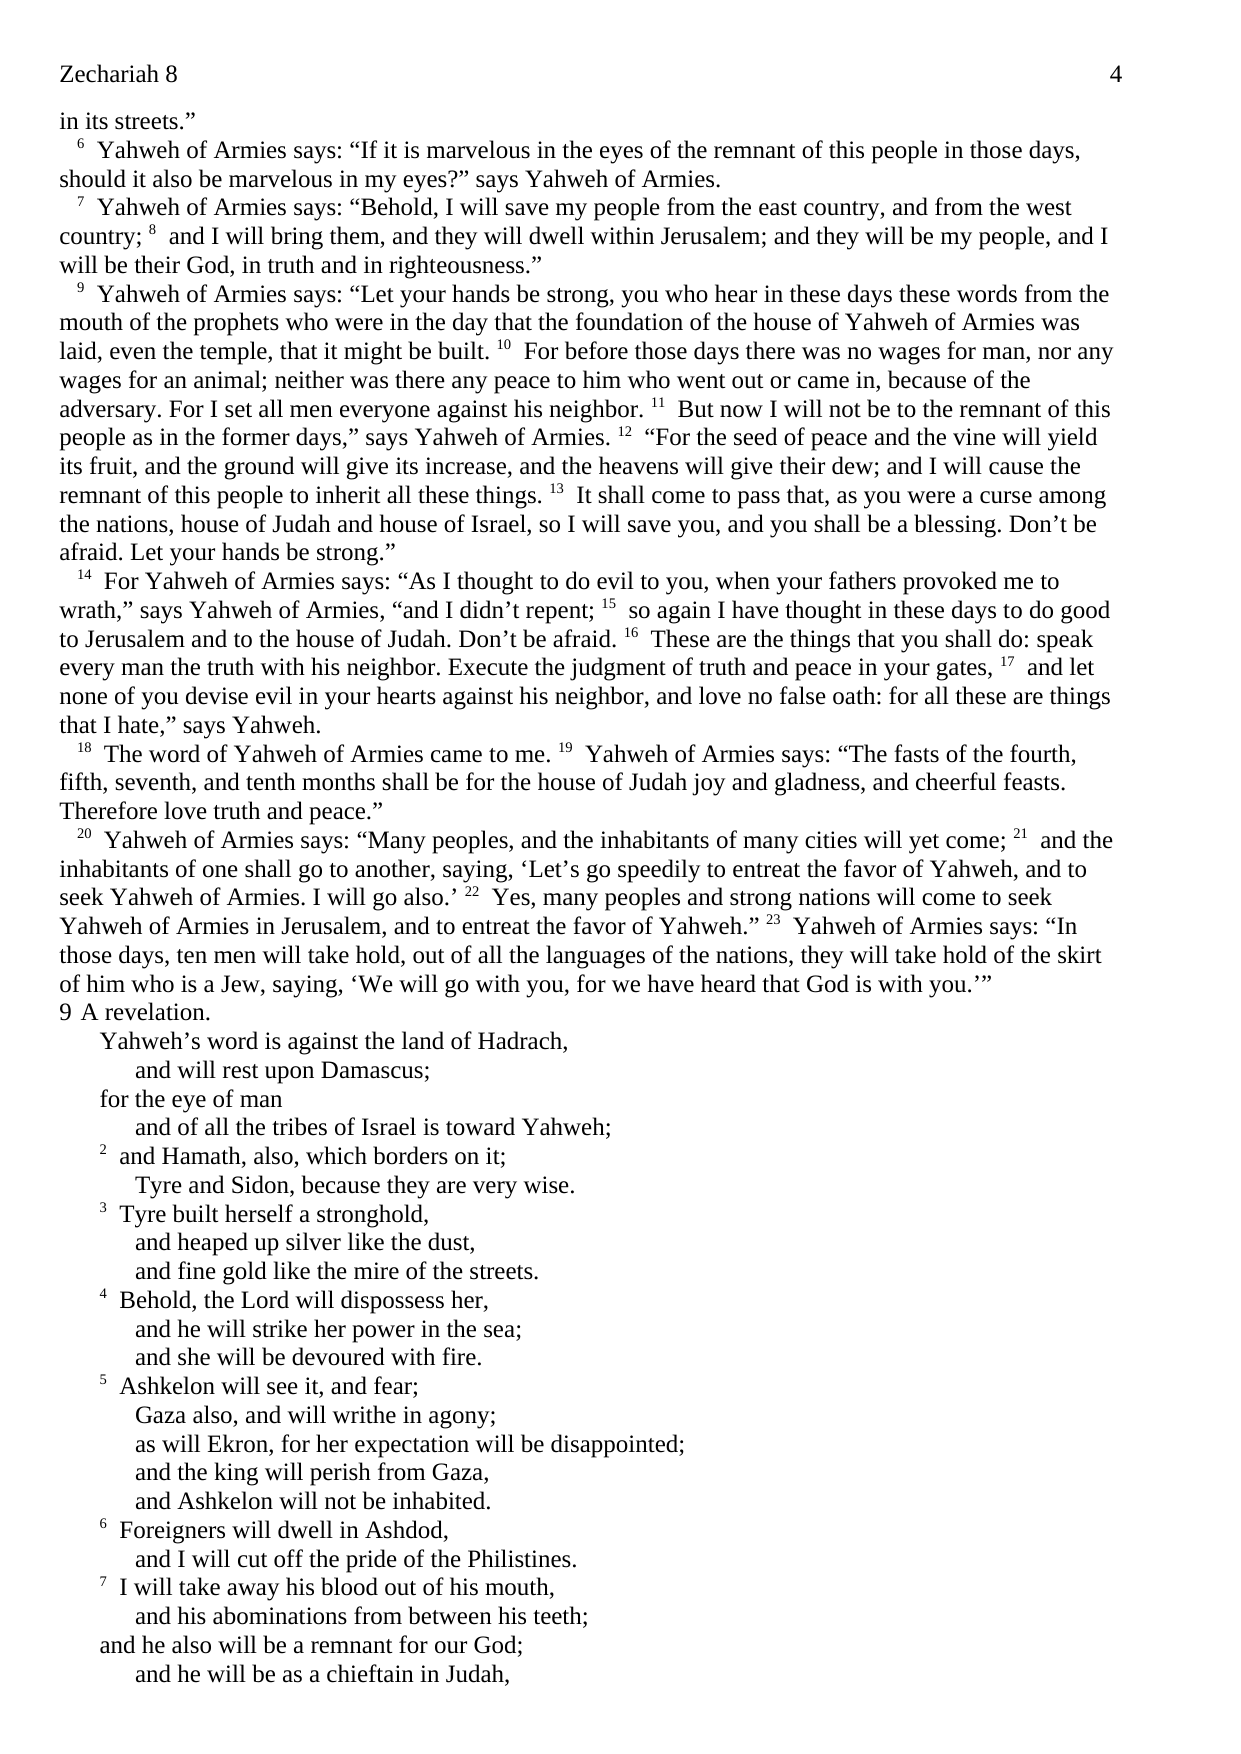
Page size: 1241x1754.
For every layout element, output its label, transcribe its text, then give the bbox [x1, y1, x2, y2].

text and he also will be a remnant for our God; [99, 1630, 1122, 1659]
text and fine gold like the mire of the streets. [135, 1256, 1122, 1285]
text and will rest upon Damascus; [135, 1055, 1122, 1084]
text and of all the tribes of Israel is toward Yahweh; [135, 1112, 1122, 1141]
text Gaza also, and will writhe in agony; [135, 1400, 1122, 1429]
text and his abominations from between his teeth; [135, 1601, 1122, 1630]
text and heaped up silver like the dust, [135, 1227, 1122, 1256]
text 2 and Hamath, also, which borders on it; [99, 1141, 1122, 1170]
text for the eye of man [99, 1084, 1122, 1112]
text 7 Yahweh of Armies says: “Behold, I will save my people from the east country, and from the west country; 8 and I will bring them, and they will dwell within Jerusalem; and they will be my people, and I will be their God, in truth and in righteousness.” [59, 192, 1122, 279]
text 9 Yahweh of Armies says: “Let your hands be strong, you who hear in these days these words from the mouth of the prophets who were in the day that the foundation of the house of Yahweh of Armies was laid, even the temple, that it might be built. 10 For before those days there was no wages for man, nor any wages for an animal; neither was there any peace to him who went out or came in, because of the adversary. For I set all men everyone against his neighbor. 11 But now I will not be to the remnant of this people as in the former days,” says Yahweh of Armies. 12 “For the seed of peace and the vine will yield its fruit, and the ground will give its increase, and the heavens will give their dew; and I will cause the remnant of this people to inherit all these things. 13 It shall come to pass that, as you were a curse among the nations, house of Judah and house of Israel, so I will save you, and you shall be a blessing. Don’t be afraid. Let your hands be strong.” [59, 279, 1122, 566]
text Tyre and Sidon, because they are very wise. [135, 1170, 1122, 1199]
text 18 The word of Yahweh of Armies came to me. 19 Yahweh of Armies says: “The fasts of the fourth, fifth, seventh, and tenth months shall be for the house of Judah joy and gladness, and cheerful feasts. Therefore love truth and peace.” [59, 739, 1122, 825]
text 20 Yahweh of Armies says: “Many peoples, and the inhabitants of many cities will yet come; 21 and the inhabitants of one shall go to another, saying, ‘Let’s go speedily to entreat the favor of Yahweh, and to seek Yahweh of Armies. I will go also.’ 22 Yes, many peoples and strong nations will come to seek Yahweh of Armies in Jerusalem, and to entreat the favor of Yahweh.” 23 Yahweh of Armies says: “In those days, ten men will take hold, out of all the languages of the nations, they will take hold of the skirt of him who is a Jew, saying, ‘We will go with you, for we have heard that God is with you.’” [59, 825, 1122, 997]
text Yahweh’s word is against the land of Hadrach, [99, 1026, 1122, 1055]
text 14 For Yahweh of Armies says: “As I thought to do evil to you, when your fathers provoked me to wrath,” says Yahweh of Armies, “and I didn’t repent; 15 so again I have thought in these days to do good to Jerusalem and to the house of Judah. Don’t be afraid. 16 These are the things that you shall do: speak every man the truth with his neighbor. Execute the judgment of truth and peace in your gates, 17 and let none of you devise evil in your hearts against his neighbor, and love no false oath: for all these are things that I hate,” says Yahweh. [59, 566, 1122, 739]
text 3 Tyre built herself a stronghold, [99, 1199, 1122, 1227]
text 7 I will take away his blood out of his mouth, [99, 1572, 1122, 1601]
text 4 Behold, the Lord will dispossess her, [99, 1285, 1122, 1314]
text 5 Ashkelon will see it, and fear; [99, 1371, 1122, 1400]
text and I will cut off the pride of the Philistines. [135, 1544, 1122, 1572]
text 6 Yahweh of Armies says: “If it is marvelous in the eyes of the remnant of this people in those days, should it also be marvelous in my eyes?” says Yahweh of Armies. [59, 135, 1122, 192]
text in its streets.” [59, 106, 1122, 135]
text as will Ekron, for her expectation will be disappointed; [135, 1429, 1122, 1457]
text and the king will perish from Gaza, [135, 1457, 1122, 1486]
text and she will be devoured with fire. [135, 1342, 1122, 1371]
text and he will be as a chieftain in Judah, [135, 1659, 1122, 1687]
text 6 Foreigners will dwell in Ashdod, [99, 1515, 1122, 1544]
text and he will strike her power in the sea; [135, 1314, 1122, 1342]
text and Ashkelon will not be inhabited. [135, 1486, 1122, 1515]
text 9A revelation. [59, 997, 1122, 1026]
